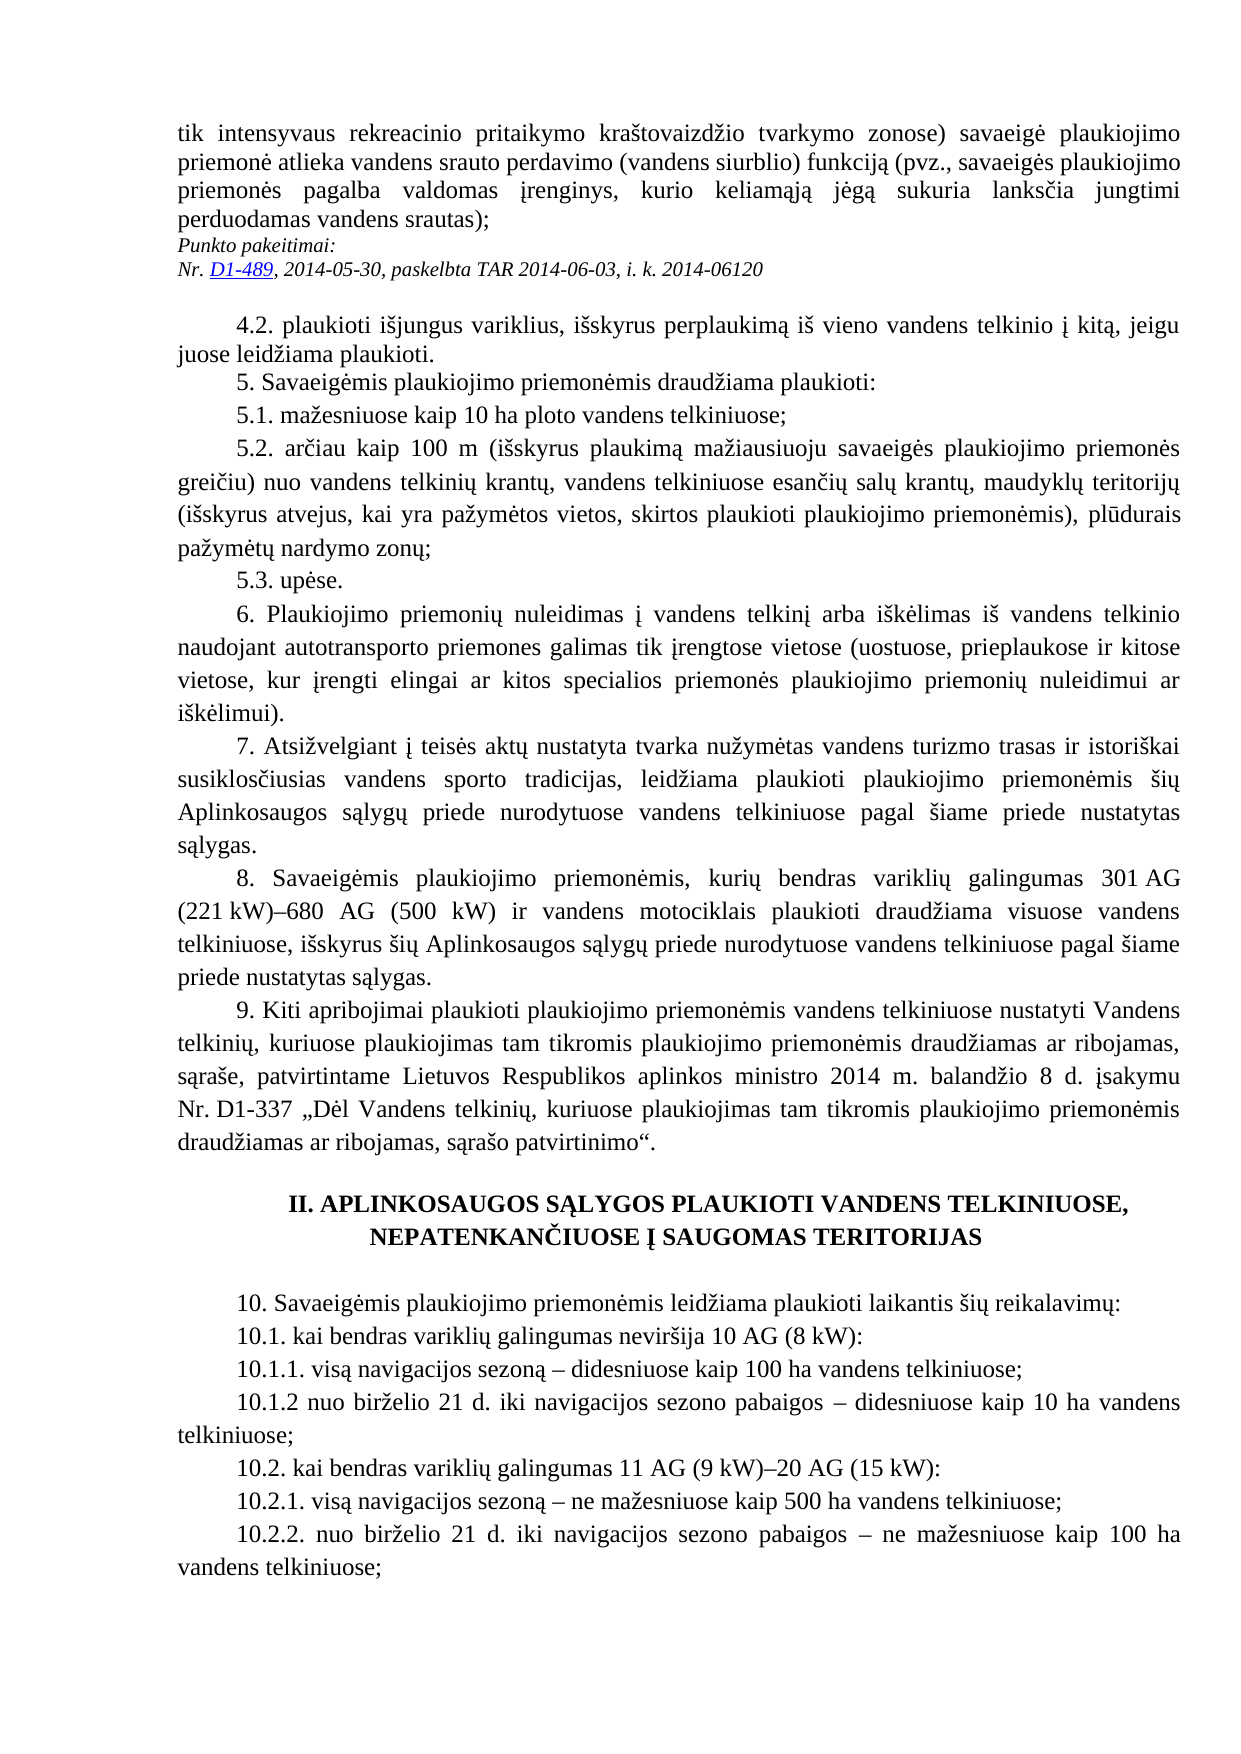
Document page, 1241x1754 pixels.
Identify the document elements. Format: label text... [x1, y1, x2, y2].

text 4.2. plaukioti išjungus variklius, išskyrus perplaukimą iš vieno vandens telkinio į kitą, jeigu juose leidžiama plaukioti. [177, 310, 1181, 367]
text 8. Savaeigėmis plaukiojimo priemonėmis, kurių bendras variklių galingumas 301 AG (221 kW)–680 AG (500 kW) ir vandens motociklais plaukioti draudžiama visuose vandens telkiniuose, išskyrus šių Aplinkosaugos sąlygų priede nurodytuose vandens telkiniuose pagal šiame priede nustatytas sąlygas. [177, 863, 1181, 991]
text II. APLINKOSAUGOS SĄLYGOS plaukioti vandens telkiniuose, nepatenkančiuose į saugomas teritorijas [177, 1189, 1181, 1251]
text 10.1. kai bendras variklių galingumas neviršija 10 AG (8 kW): [177, 1321, 1181, 1349]
text 5. Savaeigėmis plaukiojimo priemonėmis draudžiama plaukioti: [177, 367, 1181, 396]
text 7. Atsižvelgiant į teisės aktų nustatyta tvarka nužymėtas vandens turizmo trasas ir istoriškai susiklosčiusias vandens sporto tradicijas, leidžiama plaukioti plaukiojimo priemonėmis šių Aplinkosaugos sąlygų priede nurodytuose vandens telkiniuose pagal šiame priede nustatytas sąlygas. [177, 731, 1181, 858]
text 9. Kiti apribojimai plaukioti plaukiojimo priemonėmis vandens telkiniuose nustatyti Vandens telkinių, kuriuose plaukiojimas tam tikromis plaukiojimo priemonėmis draudžiamas ar ribojamas, sąraše, patvirtintame Lietuvos Respublikos aplinkos ministro 2014 m. balandžio 8 d. įsakymu Nr. D1-337 „Dėl Vandens telkinių, kuriuose plaukiojimas tam tikromis plaukiojimo priemonėmis draudžiamas ar ribojamas, sąrašo patvirtinimo“. [177, 995, 1181, 1156]
text tik intensyvaus rekreacinio pritaikymo kraštovaizdžio tvarkymo zonose) savaeigė plaukiojimo priemonė atlieka vandens srauto perdavimo (vandens siurblio) funkciją (pvz., savaeigės plaukiojimo priemonės pagalba valdomas įrenginys, kurio keliamąją jėgą sukuria lanksčia jungtimi perduodamas vandens srautas); [177, 118, 1181, 233]
text 10.2.2. nuo birželio 21 d. iki navigacijos sezono pabaigos – ne mažesniuose kaip 100 ha vandens telkiniuose; [177, 1519, 1181, 1581]
text 10.2.1. visą navigacijos sezoną – ne mažesniuose kaip 500 ha vandens telkiniuose; [177, 1486, 1181, 1515]
text 10.2. kai bendras variklių galingumas 11 AG (9 kW)–20 AG (15 kW): [177, 1453, 1181, 1482]
text 10.1.1. visą navigacijos sezoną – didesniuose kaip 100 ha vandens telkiniuose; [177, 1354, 1181, 1383]
text Nr. D1-489, 2014-05-30, paskelbta TAR 2014-06-03, i. k. 2014-06120 [177, 257, 1181, 281]
text 10. Savaeigėmis plaukiojimo priemonėmis leidžiama plaukioti laikantis šių reikalavimų: [177, 1288, 1181, 1317]
text 5.1. mažesniuose kaip 10 ha ploto vandens telkiniuose; [177, 401, 1181, 429]
text 5.3. upėse. [177, 566, 1181, 594]
text 6. Plaukiojimo priemonių nuleidimas į vandens telkinį arba iškėlimas iš vandens telkinio naudojant autotransporto priemones galimas tik įrengtose vietose (uostuose, prieplaukose ir kitose vietose, kur įrengti elingai ar kitos specialios priemonės plaukiojimo priemonių nuleidimui ar iškėlimui). [177, 599, 1181, 726]
text 5.2. arčiau kaip 100 m (išskyrus plaukimą mažiausiuoju savaeigės plaukiojimo priemonės greičiu) nuo vandens telkinių krantų, vandens telkiniuose esančių salų krantų, maudyklų teritorijų (išskyrus atvejus, kai yra pažymėtos vietos, skirtos plaukioti plaukiojimo priemonėmis), plūdurais pažymėtų nardymo zonų; [177, 433, 1181, 561]
text 10.1.2 nuo birželio 21 d. iki navigacijos sezono pabaigos – didesniuose kaip 10 ha vandens telkiniuose; [177, 1387, 1181, 1449]
text Punkto pakeitimai: [177, 233, 1181, 257]
